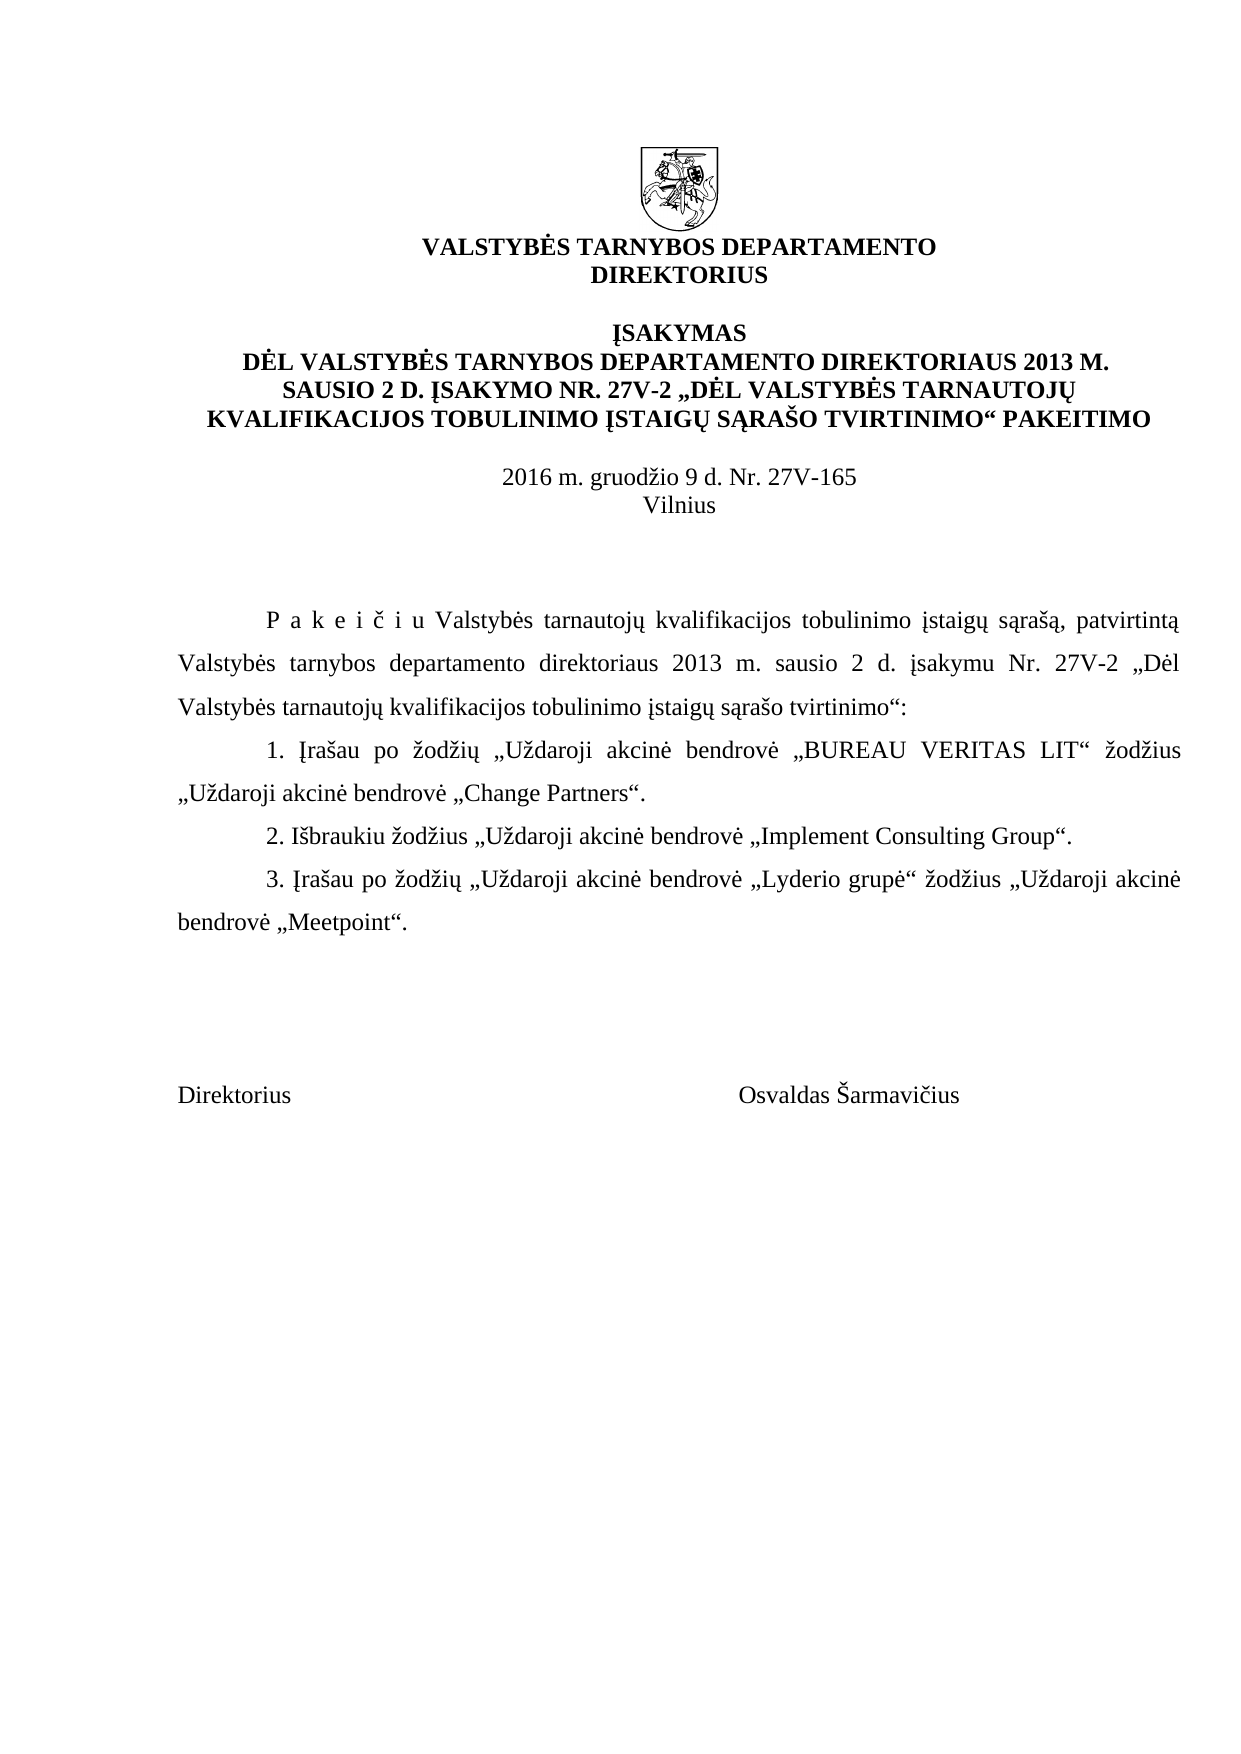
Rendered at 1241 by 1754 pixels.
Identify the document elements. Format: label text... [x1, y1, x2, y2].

text VALSTYBĖS TARNYBOS DEPARTAMENTO [177, 232, 1181, 260]
text SAUSIO 2 d. įsakymo NR. 27v-2 „dėl VALSTYBĖS TARNAUTOJŲ KVALIFIKACIJOS TOBULINIMO ĮSTAIGŲ SĄRAŠO TVIRTINIMO“ PAKEITIMO [177, 375, 1181, 433]
text ĮSAKYMAS [177, 318, 1181, 347]
text Direktorius Osvaldas Šarmavičius [177, 1080, 1181, 1108]
text DIREKTORIUS [177, 260, 1181, 289]
text 3. Įrašau po žodžių „Uždaroji akcinė bendrovė „Lyderio grupė“ žodžius „Uždaroji akcinė bendrovė „Meetpoint“. [177, 864, 1181, 936]
text DĖL VALSTYBĖS TARNYBOS DEPARTAMENTO DIREKTORIAUS 2013 m. [177, 347, 1181, 375]
text 1. Įrašau po žodžių „Uždaroji akcinė bendrovė „BUREAU VERITAS LIT“ žodžius „Uždaroji akcinė bendrovė „Change Partners“. [177, 735, 1181, 807]
text 2. Išbraukiu žodžius „Uždaroji akcinė bendrovė „Implement Consulting Group“. [177, 821, 1181, 850]
text P a k e i č i u Valstybės tarnautojų kvalifikacijos tobulinimo įstaigų sąrašą, patvirtintą Valstybės tarnybos departamento direktoriaus 2013 m. sausio 2 d. įsakymu Nr. 27V-2 „Dėl Valstybės tarnautojų kvalifikacijos tobulinimo įstaigų sąrašo tvirtinimo“: [177, 605, 1181, 720]
text 2016 m. gruodžio 9 d. Nr. 27V-165 [177, 462, 1181, 490]
text Vilnius [177, 490, 1181, 519]
